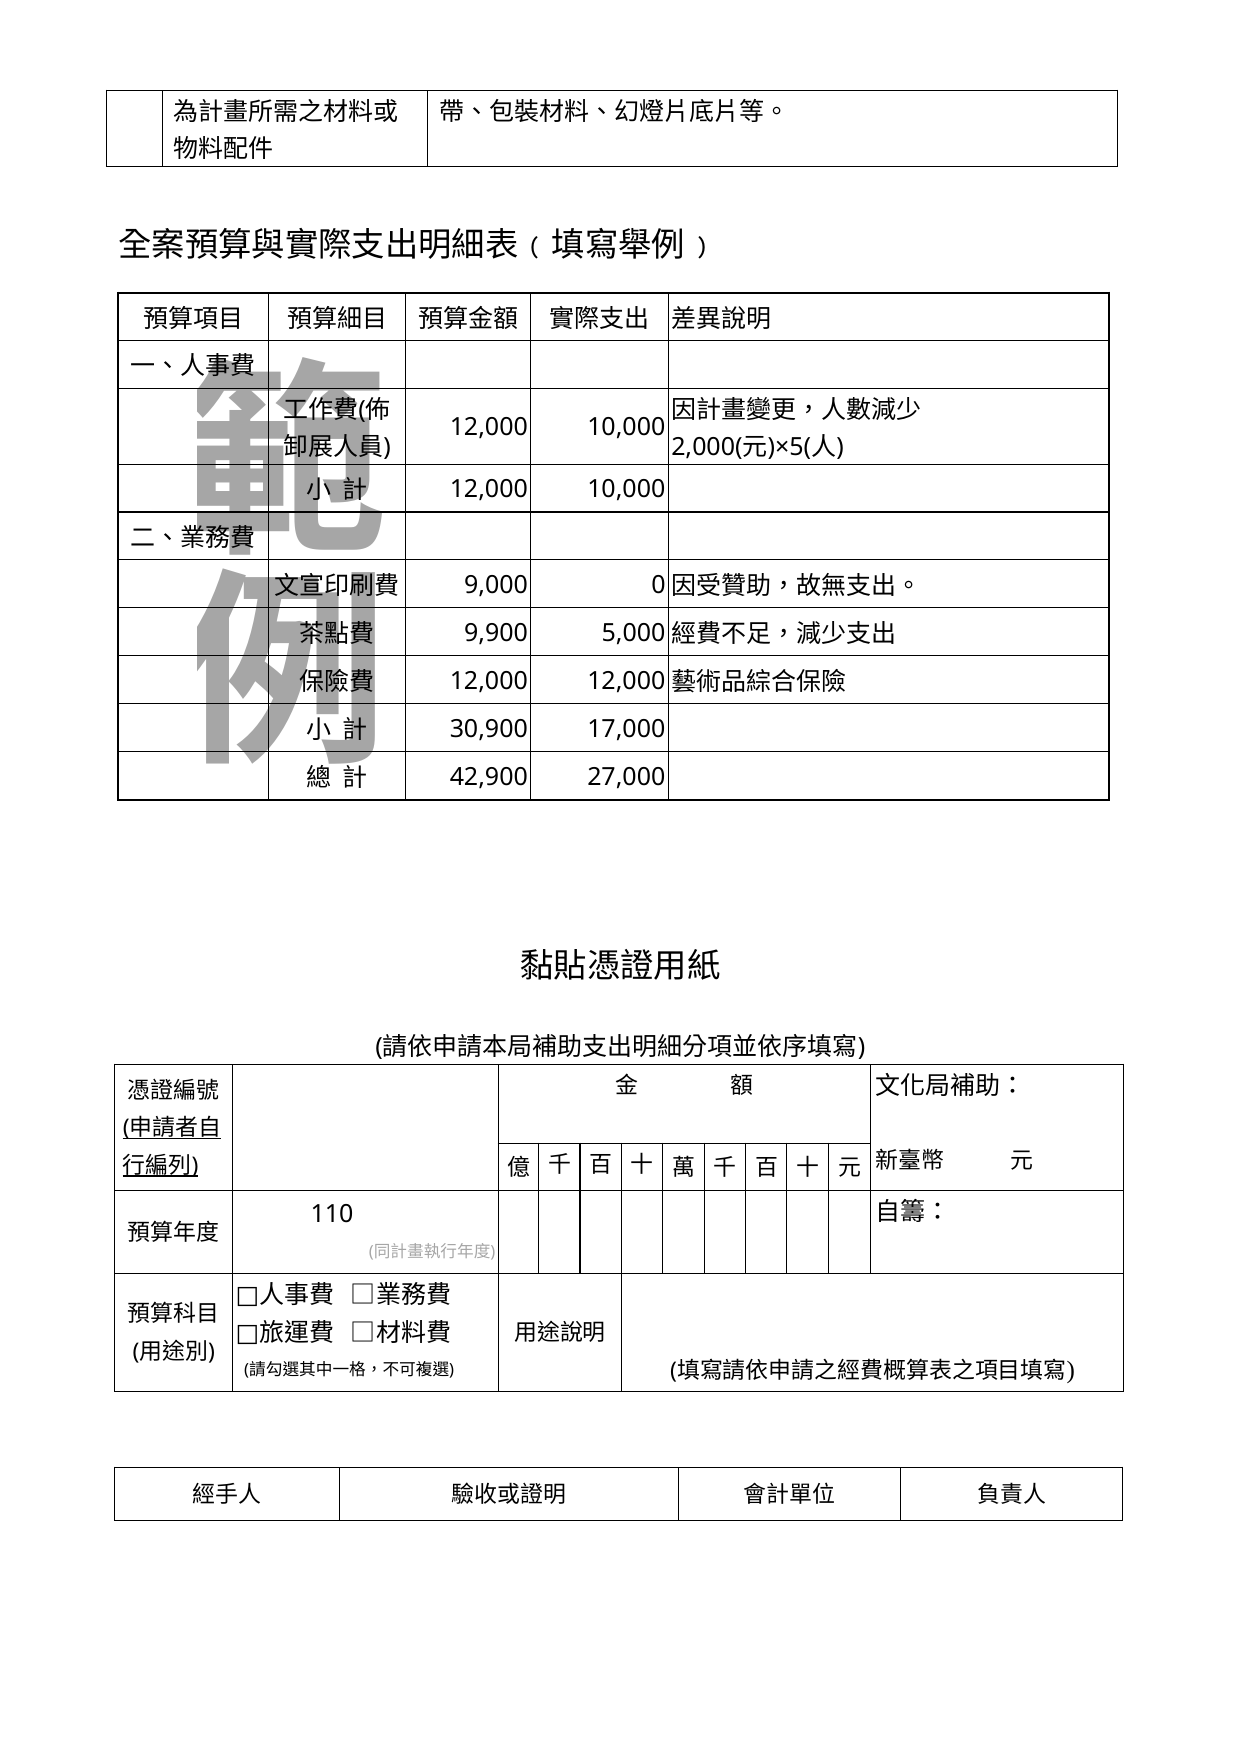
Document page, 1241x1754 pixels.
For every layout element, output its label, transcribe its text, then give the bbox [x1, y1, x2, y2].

table_cell [669, 465, 1108, 511]
table_cell [269, 513, 405, 559]
table_cell [119, 608, 207, 655]
table_header 憑證編號 (申請者自行編列) [115, 1065, 232, 1190]
table_cell 工作費(佈卸展人員) [344, 389, 405, 463]
table_cell [119, 656, 206, 703]
table_cell [531, 513, 668, 559]
table_cell [531, 341, 668, 387]
table_cell [622, 1191, 662, 1272]
table_cell 工作費(佈卸展人員) [269, 389, 294, 437]
table_cell [669, 704, 1108, 751]
table_cell 億 [499, 1144, 538, 1190]
table_cell 110 (同計畫執行年度) [233, 1191, 498, 1272]
table_cell 元 [829, 1144, 870, 1190]
table_cell 十 [787, 1144, 828, 1190]
table_cell 小 計 [269, 704, 351, 751]
table_cell 42,900 [406, 752, 530, 799]
text 全案預算與實際支出明細表﹙填寫舉例﹚ [118, 204, 1122, 279]
table_cell 12,000 [406, 465, 530, 511]
table_cell 十萬 [622, 1144, 662, 1190]
table_cell [406, 513, 530, 559]
table_cell [107, 91, 162, 166]
text (請依申請本局補助支出明細分項並依序填寫) [118, 1026, 1122, 1063]
table_cell (填寫請依申請之經費概算表之項目填寫) [622, 1274, 1123, 1391]
table_cell [669, 513, 1108, 559]
table_cell [119, 704, 206, 751]
table_cell [119, 389, 241, 463]
table_cell 工作費(佈卸展人員) [318, 439, 346, 463]
table_cell [119, 560, 268, 607]
table_cell [705, 1191, 745, 1272]
table_header 預算項目 [119, 294, 268, 339]
table_cell 為計畫所需之材料或物料配件 [163, 91, 427, 166]
table_cell 茶點費 [339, 608, 351, 655]
table_cell [406, 341, 530, 387]
table_cell [119, 465, 229, 511]
table_header 預算金額 [406, 294, 530, 339]
table_cell 10,000 [531, 389, 668, 463]
table_cell [539, 1191, 579, 1272]
table_cell 經費不足，減少支出 [669, 608, 1108, 655]
table_cell 用途說明 [499, 1274, 621, 1391]
table_cell [229, 681, 268, 703]
table_cell 12,000 [531, 656, 668, 703]
table_header 負責人 [901, 1468, 1122, 1520]
table_cell [250, 439, 268, 446]
table_header 金 額 [499, 1065, 870, 1142]
table_cell 0 [531, 560, 668, 607]
table_cell 小 計 [373, 704, 405, 751]
table_cell [250, 391, 268, 421]
table_cell [216, 482, 229, 491]
table_cell [663, 1191, 704, 1272]
table_cell [250, 482, 263, 491]
table_cell 千 [705, 1144, 745, 1190]
table_cell 茶點費 [375, 608, 405, 655]
table_cell [229, 656, 243, 680]
table_cell 工作費(佈卸展人員) [296, 391, 327, 417]
table_cell 工作費(佈卸展人員) [269, 438, 294, 463]
table_cell 文宣印刷費 [269, 560, 405, 607]
table_cell [669, 752, 1108, 799]
table_cell 自籌： 新臺幣 元 [871, 1191, 1123, 1272]
table_cell 一、人事費 [119, 341, 268, 387]
table_cell [234, 582, 257, 607]
table_cell [787, 1191, 828, 1272]
table_cell 茶點費 [309, 636, 316, 655]
table_header 驗收或證明 [340, 1468, 678, 1520]
table_cell 帶、包裝材料、幻燈片底片等。 [428, 91, 1117, 166]
table_cell 預算年度 [115, 1191, 232, 1272]
table_cell 總 計 [269, 752, 405, 799]
table_cell 保險費 [375, 656, 405, 703]
text 黏貼憑證用紙 [118, 926, 1122, 1001]
table_cell 藝術品綜合保險 [669, 656, 1108, 703]
table_cell □人事費 □業務費 □旅運費 □材料費 (請勾選其中一格，不可複選) [233, 1274, 498, 1391]
table_cell [119, 752, 268, 799]
table_cell 百 [746, 1144, 786, 1190]
table_header 經手人 [115, 1468, 339, 1520]
table_cell 小 計 [318, 465, 405, 511]
table_cell 12,000 [406, 389, 530, 463]
table_cell [229, 608, 256, 655]
table_header 文化局補助： 新臺幣 元 [871, 1065, 1123, 1190]
table_cell 9,000 [406, 560, 530, 607]
table_cell 27,000 [531, 752, 668, 799]
table_cell 萬 [663, 1144, 704, 1190]
table_cell 9,900 [406, 608, 530, 655]
table_cell 小 計 [269, 465, 294, 511]
table_cell 17,000 [531, 704, 668, 751]
table_cell 10,000 [531, 465, 668, 511]
table_header 差異說明 [669, 294, 1108, 339]
table_cell 因計畫變更，人數減少 2,000(元)×5(人) [669, 389, 1108, 463]
table_cell 保險費 [296, 656, 316, 703]
table_cell [581, 1191, 621, 1272]
table_cell 百萬 [581, 1144, 621, 1190]
table_cell 因受贊助，故無支出。 [669, 560, 1108, 607]
table_cell [746, 1191, 786, 1272]
table_cell 茶點費 [269, 643, 289, 655]
table_cell 30,900 [406, 704, 530, 751]
table_cell [229, 704, 268, 751]
table_header [233, 1065, 498, 1190]
table_cell 12,000 [406, 656, 530, 703]
table_header 實際支出 [531, 294, 668, 339]
table_cell [669, 341, 1108, 387]
table_cell 保險費 [269, 656, 286, 675]
table_header 預算細目 [269, 294, 405, 339]
table_cell 二、業務費 [119, 513, 268, 559]
table_cell 保險費 [339, 656, 351, 703]
table_cell [499, 1191, 538, 1272]
table_cell [269, 341, 405, 387]
table_cell 預算科目 (用途別) [115, 1274, 232, 1391]
table_cell 茶點費 [277, 608, 316, 624]
table_cell 5,000 [531, 608, 668, 655]
table_cell [318, 513, 360, 527]
table_cell [829, 1191, 870, 1272]
table_header 會計單位 [679, 1468, 900, 1520]
table_cell 千萬 [539, 1144, 579, 1190]
table_cell [250, 506, 268, 511]
